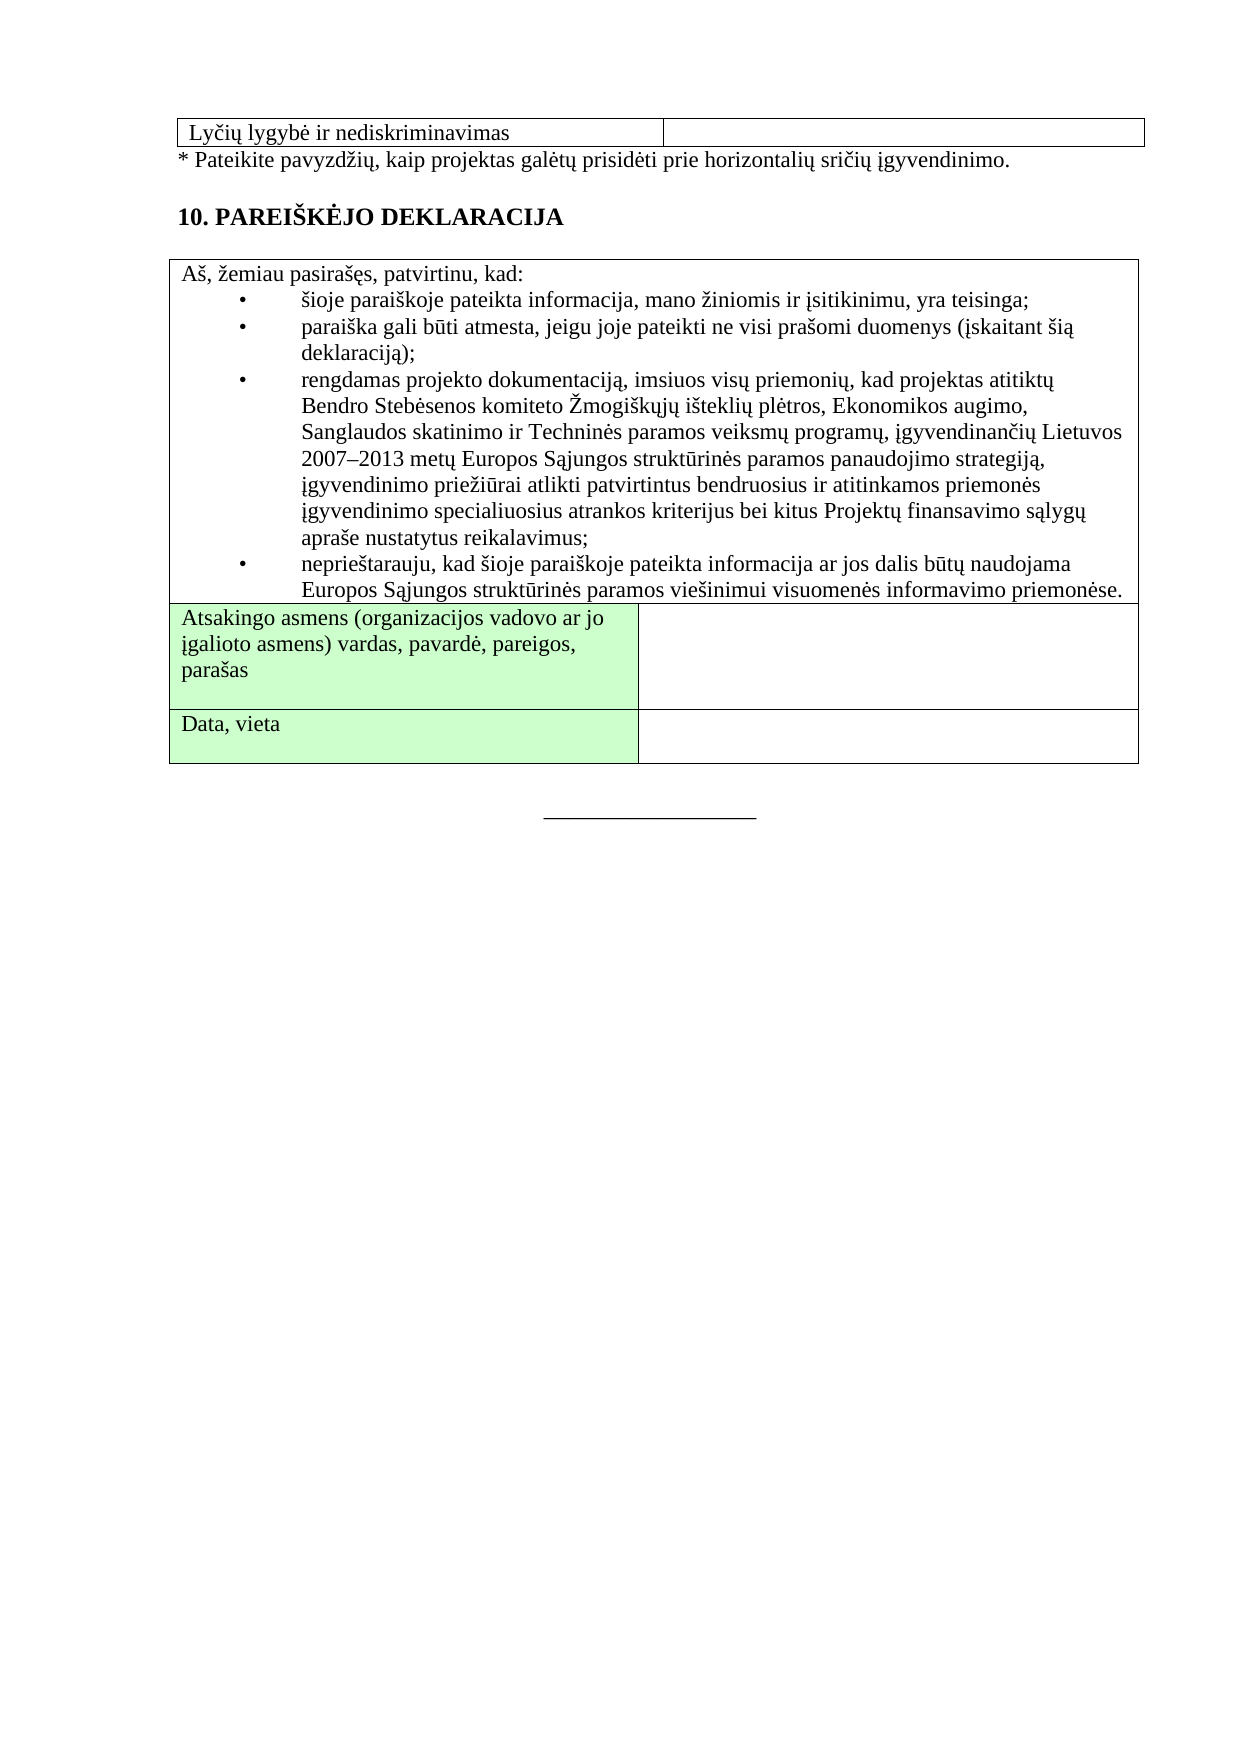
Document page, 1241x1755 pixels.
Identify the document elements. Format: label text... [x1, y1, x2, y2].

table_cell Atsakingo asmens (organizacijos vadovo ar jo įgalioto asmens) vardas, pavardė, pareigos, parašas [170, 604, 638, 709]
table_cell Data, vieta [170, 710, 638, 763]
table_cell Lyčių lygybė ir nediskriminavimas [178, 119, 663, 146]
table_header Aš, žemiau pasirašęs, patvirtinu, kad: • šioje paraiškoje pateikta informacija, mano žiniomis ir įsitikinimu, yra teisinga; • paraiška gali būti atmesta, jeigu joje pateikti ne visi prašomi duomenys (įskaitant šią deklaraciją); • rengdamas projekto dokumentaciją, imsiuos visų priemonių, kad projektas atitiktų Bendro Stebėsenos komiteto Žmogiškųjų išteklių plėtros, Ekonomikos augimo, Sanglaudos skatinimo ir Techninės paramos veiksmų programų, įgyvendinančių Lietuvos 2007–2013 metų Europos Sąjungos struktūrinės paramos panaudojimo strategiją, įgyvendinimo priežiūrai atlikti patvirtintus bendruosius ir atitinkamos priemonės įgyvendinimo specialiuosius atrankos kriterijus bei kitus Projektų finansavimo sąlygų apraše nustatytus reikalavimus; • neprieštarauju, kad šioje paraiškoje pateikta informacija ar jos dalis būtų naudojama Europos Sąjungos struktūrinės paramos viešinimui visuomenės informavimo priemonėse. [170, 260, 1138, 603]
table_cell [664, 119, 1144, 146]
text _________________ [177, 793, 1122, 822]
table_cell [639, 710, 1138, 763]
table_cell [639, 604, 1138, 709]
text * Pateikite pavyzdžių, kaip projektas galėtų prisidėti prie horizontalių sričių įgyvendinimo. [177, 147, 1122, 173]
text 10. PAREIŠKĖJO DEKLARACIJA [177, 202, 1122, 230]
